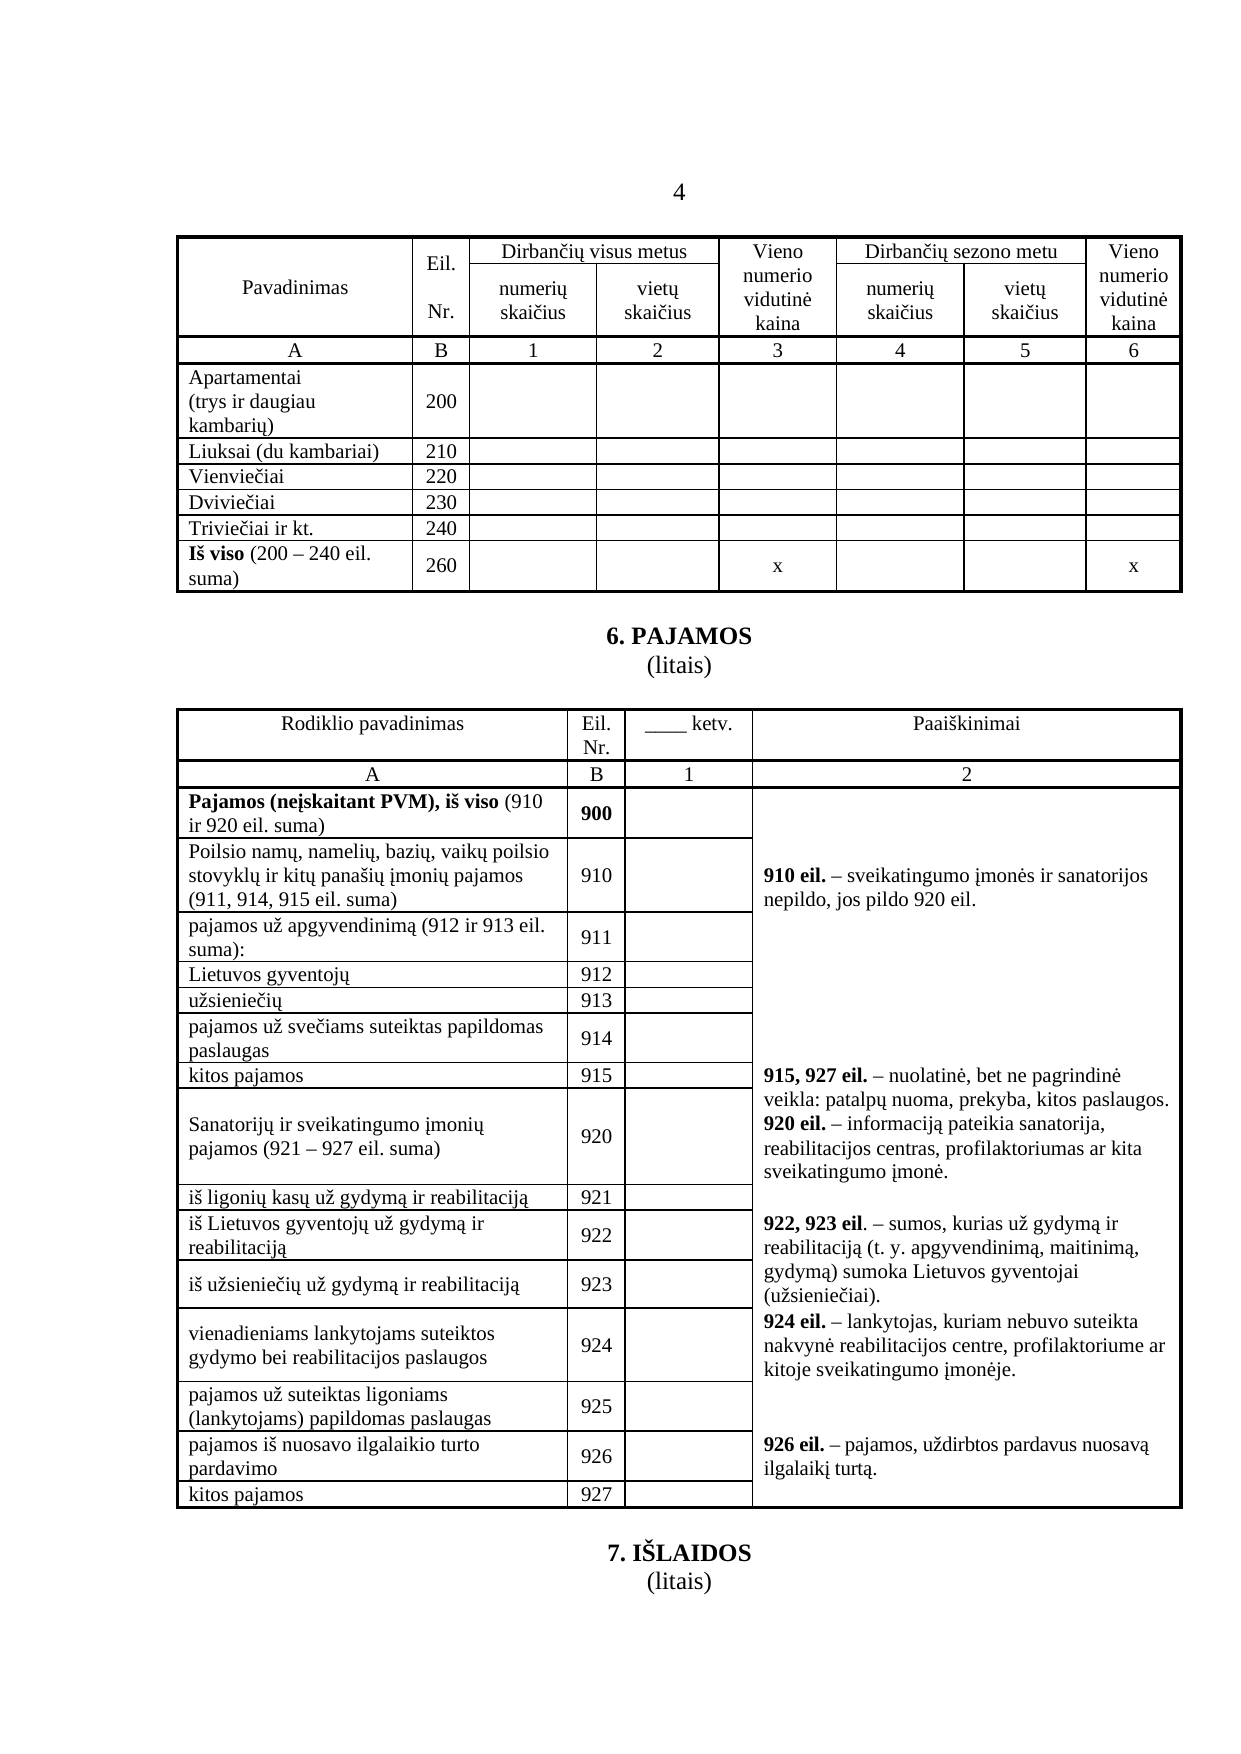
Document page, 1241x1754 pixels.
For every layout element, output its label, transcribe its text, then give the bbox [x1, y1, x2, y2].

table_header Paaiškinimai [753, 711, 1179, 759]
table_cell 4 [837, 338, 963, 362]
table_cell 915, 927 eil. – nuolatinė, bet ne pagrindinė veikla: patalpų nuoma, prekyba, kitos paslaugos. 920 eil. – informaciją pateikia sanatorija, reabilitacijos centras, profilaktoriumas ar kita sveikatingumo įmonė. [753, 1062, 1179, 1183]
table_cell A [179, 338, 412, 362]
table_cell [626, 1014, 752, 1062]
table_cell [965, 516, 1085, 540]
table_cell [720, 516, 836, 540]
table_cell 2 [753, 762, 1179, 786]
table_cell [597, 516, 718, 540]
text (litais) [177, 650, 1181, 679]
table_cell vietų skaičius [597, 264, 718, 335]
table_cell 927 [568, 1482, 624, 1506]
table_cell 924 [568, 1309, 624, 1381]
table_header Dirbančių visus metus [470, 239, 718, 263]
table_header Pavadinimas [179, 239, 412, 335]
text (litais) [177, 1566, 1181, 1595]
table_cell [597, 541, 718, 589]
table_cell [470, 439, 596, 463]
table_cell 922, 923 eil. – sumos, kurias už gydymą ir reabilitaciją (t. y. apgyvendinimą, maitinimą, gydymą) sumoka Lietuvos gyventojai (užsieniečiai). [753, 1209, 1179, 1307]
table_cell numerių skaičius [837, 264, 963, 335]
table_cell x [720, 541, 836, 589]
table_cell [626, 1432, 752, 1480]
table_cell 915 [568, 1063, 624, 1087]
table_cell [837, 365, 963, 437]
table_cell 921 [568, 1185, 624, 1209]
table_cell 910 [568, 839, 624, 911]
table_cell [470, 490, 596, 514]
text 6. PAJAMOS [177, 621, 1181, 650]
table_cell [626, 1382, 752, 1430]
table_cell [1087, 439, 1179, 463]
table_cell [753, 1381, 1179, 1430]
table_cell B [413, 338, 469, 362]
table_cell [626, 988, 752, 1012]
table_cell [626, 789, 752, 837]
table_cell 200 [413, 365, 469, 437]
table_cell 912 [568, 962, 624, 986]
table_cell [753, 961, 1179, 986]
table_header Vieno numerio vidutinė kaina [720, 239, 836, 335]
table_cell [965, 439, 1085, 463]
table_cell [626, 1482, 752, 1506]
table_cell 926 [568, 1432, 624, 1480]
table_cell [753, 1012, 1179, 1062]
table_cell [626, 1089, 752, 1183]
table_cell [597, 365, 718, 437]
table_cell [965, 490, 1085, 514]
table_cell [597, 439, 718, 463]
table_cell [720, 465, 836, 488]
table_cell [837, 541, 963, 589]
table_cell [1087, 516, 1179, 540]
table_cell 911 [568, 913, 624, 961]
table_cell [470, 465, 596, 488]
table_cell B [568, 762, 624, 786]
table_cell iš Lietuvos gyventojų už gydymą ir reabilitaciją [179, 1211, 567, 1259]
table_cell 1 [470, 338, 596, 362]
table_cell 6 [1087, 338, 1179, 362]
table_cell [1087, 465, 1179, 488]
table_cell A [179, 762, 567, 786]
table_header Rodiklio pavadinimas [179, 711, 567, 759]
table_cell 5 [965, 338, 1085, 362]
table_cell [626, 1063, 752, 1087]
table_cell 925 [568, 1382, 624, 1430]
table_cell 3 [720, 338, 836, 362]
table_cell 913 [568, 988, 624, 1012]
table_cell 900 [568, 789, 624, 837]
table_cell [965, 465, 1085, 488]
table_cell [720, 439, 836, 463]
table_cell kitos pajamos [179, 1482, 567, 1506]
table_cell [626, 1309, 752, 1381]
table_cell [837, 490, 963, 514]
table_cell kitos pajamos [179, 1063, 567, 1087]
table_cell x [1087, 541, 1179, 589]
table_cell pajamos iš nuosavo ilgalaikio turto pardavimo [179, 1432, 567, 1480]
table_cell Lietuvos gyventojų [179, 962, 567, 986]
table_cell 240 [413, 516, 469, 540]
table_cell [753, 789, 1179, 837]
table_cell [470, 516, 596, 540]
table_cell užsieniečių [179, 988, 567, 1012]
table_cell pajamos už apgyvendinimą (912 ir 913 eil. suma): [179, 913, 567, 961]
table_cell [470, 365, 596, 437]
table_cell [965, 365, 1085, 437]
table_cell [753, 986, 1179, 1012]
text 7. išlaidos [177, 1538, 1181, 1566]
table_cell 923 [568, 1261, 624, 1307]
table_cell Triviečiai ir kt. [179, 516, 412, 540]
table_cell Pajamos (neįskaitant PVM), iš viso (910 ir 920 eil. suma) [179, 789, 567, 837]
table_cell [753, 1480, 1179, 1506]
table_cell 926 eil. – pajamos, uždirbtos pardavus nuosavą ilgalaikį turtą. [753, 1430, 1179, 1480]
table_cell Liuksai (du kambariai) [179, 439, 412, 463]
table_cell [597, 465, 718, 488]
table_cell [626, 1261, 752, 1307]
table_header Eil. Nr. [568, 711, 624, 759]
table_cell pajamos už svečiams suteiktas papildomas paslaugas [179, 1014, 567, 1062]
table_cell Iš viso (200 – 240 eil. suma) [179, 541, 412, 589]
table_cell numerių skaičius [470, 264, 596, 335]
table_header ____ ketv. [626, 711, 752, 759]
table_cell Apartamentai (trys ir daugiau kambarių) [179, 365, 412, 437]
table_cell 914 [568, 1014, 624, 1062]
table_cell [1087, 490, 1179, 514]
table_cell [753, 1184, 1179, 1209]
table_cell Vienviečiai [179, 465, 412, 488]
table_cell [1087, 365, 1179, 437]
table_cell 2 [597, 338, 718, 362]
table_cell iš užsieniečių už gydymą ir reabilitaciją [179, 1261, 567, 1307]
table_cell [753, 911, 1179, 961]
table_cell 260 [413, 541, 469, 589]
table_cell [626, 1185, 752, 1209]
table_header Vieno numerio vidutinė kaina [1087, 239, 1179, 335]
table_cell 1 [626, 762, 752, 786]
table_cell Dviviečiai [179, 490, 412, 514]
table_cell iš ligonių kasų už gydymą ir reabilitaciją [179, 1185, 567, 1209]
table_cell [470, 541, 596, 589]
table_cell 230 [413, 490, 469, 514]
table_cell [626, 962, 752, 986]
table_cell [626, 913, 752, 961]
table_cell [837, 516, 963, 540]
table_cell [837, 439, 963, 463]
table_cell [965, 541, 1085, 589]
table_cell 920 [568, 1089, 624, 1183]
table_cell [720, 365, 836, 437]
table_header Dirbančių sezono metu [837, 239, 1085, 263]
table_cell [626, 839, 752, 911]
table_cell 922 [568, 1211, 624, 1259]
table_cell 210 [413, 439, 469, 463]
table_cell pajamos už suteiktas ligoniams (lankytojams) papildomas paslaugas [179, 1382, 567, 1430]
table_cell [597, 490, 718, 514]
table_cell [720, 490, 836, 514]
table_cell vienadieniams lankytojams suteiktos gydymo bei reabilitacijos paslaugos [179, 1309, 567, 1381]
table_header Eil. Nr. [413, 239, 469, 335]
table_cell 910 eil. – sveikatingumo įmonės ir sanatorijos nepildo, jos pildo 920 eil. [753, 837, 1179, 911]
table_cell Sanatorijų ir sveikatingumo įmonių pajamos (921 – 927 eil. suma) [179, 1089, 567, 1183]
table_cell [626, 1211, 752, 1259]
table_cell Poilsio namų, namelių, bazių, vaikų poilsio stovyklų ir kitų panašių įmonių pajamos (911, 914, 915 eil. suma) [179, 839, 567, 911]
table_cell 924 eil. – lankytojas, kuriam nebuvo suteikta nakvynė reabilitacijos centre, profilaktoriume ar kitoje sveikatingumo įmonėje. [753, 1307, 1179, 1381]
table_cell vietų skaičius [965, 264, 1085, 335]
table_cell 220 [413, 465, 469, 488]
table_cell [837, 465, 963, 488]
